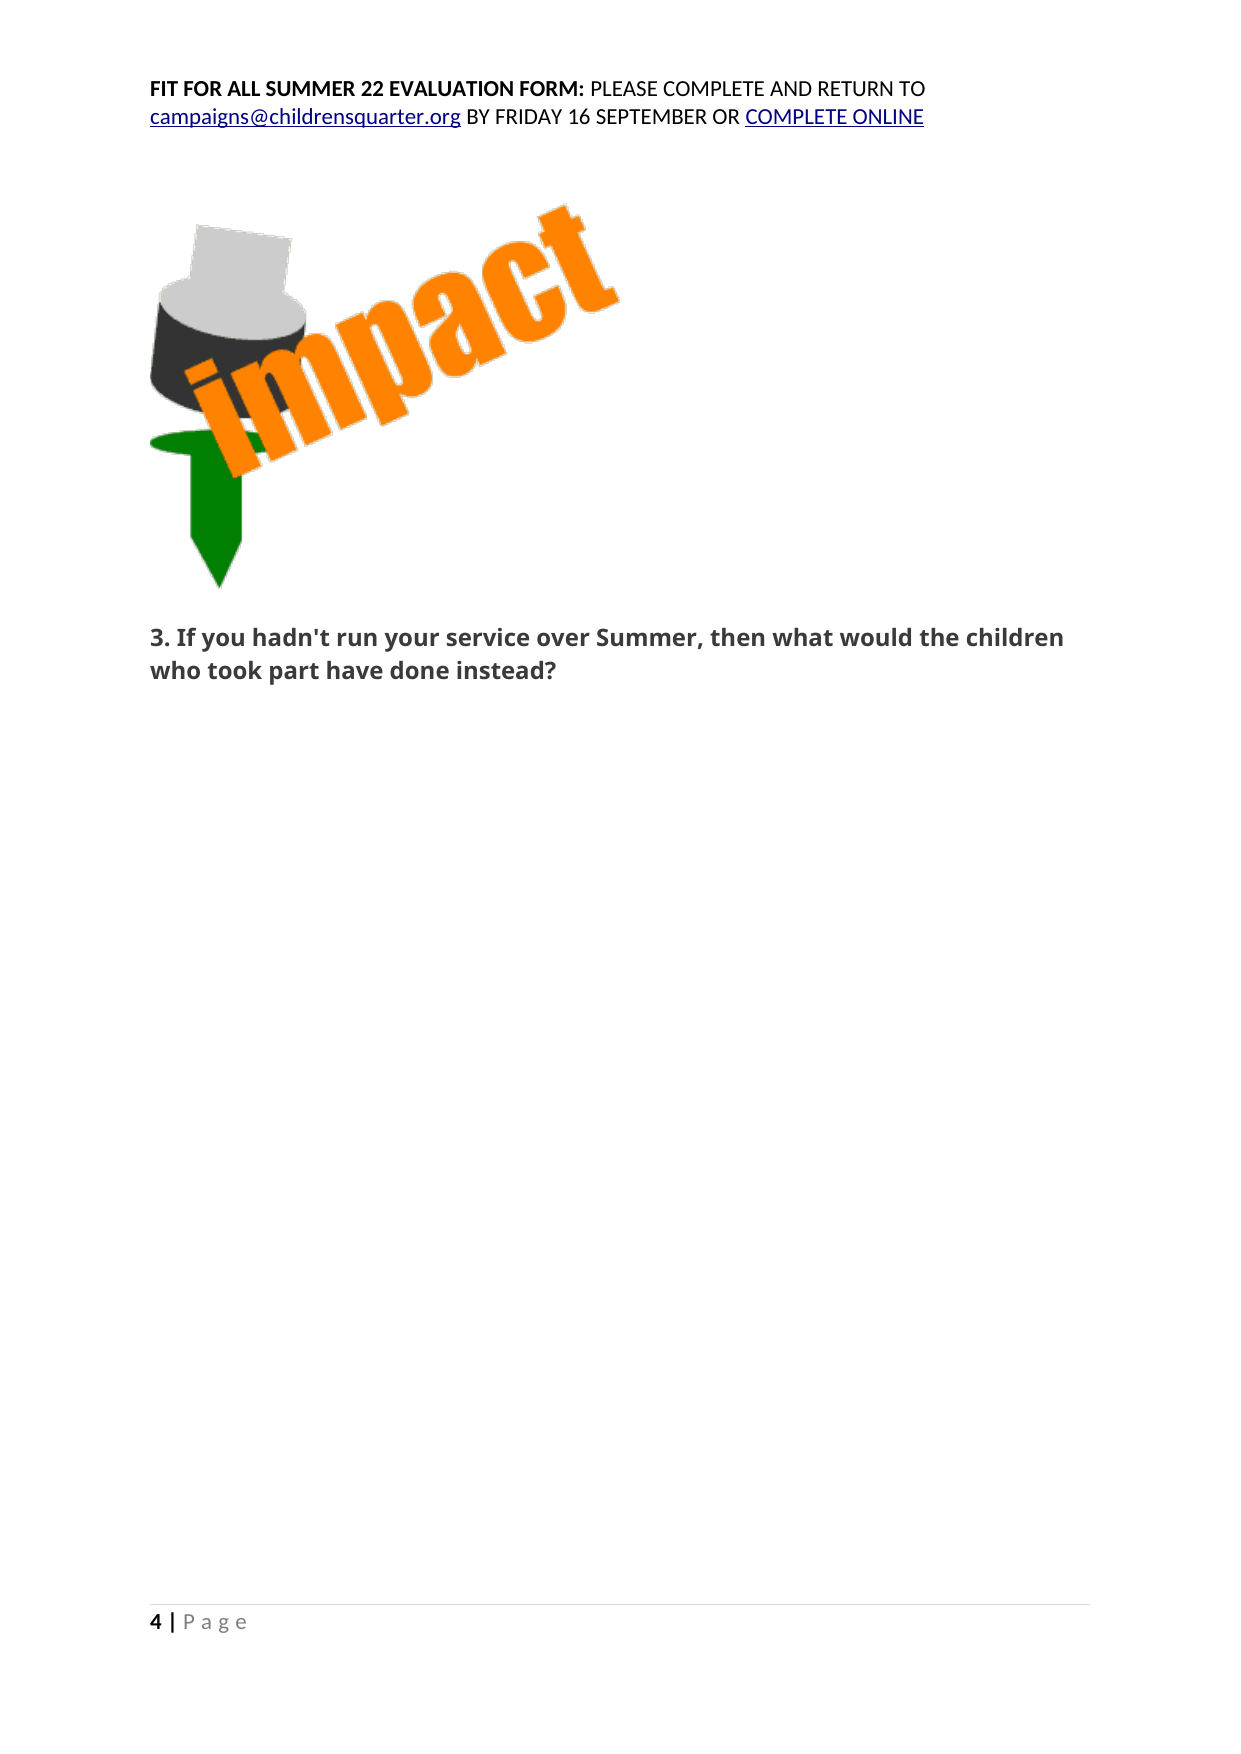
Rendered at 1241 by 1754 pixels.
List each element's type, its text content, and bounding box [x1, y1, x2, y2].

text 3. If you hadn't run your service over Summer, then what would the children who took part have done instead? [150, 621, 1090, 686]
